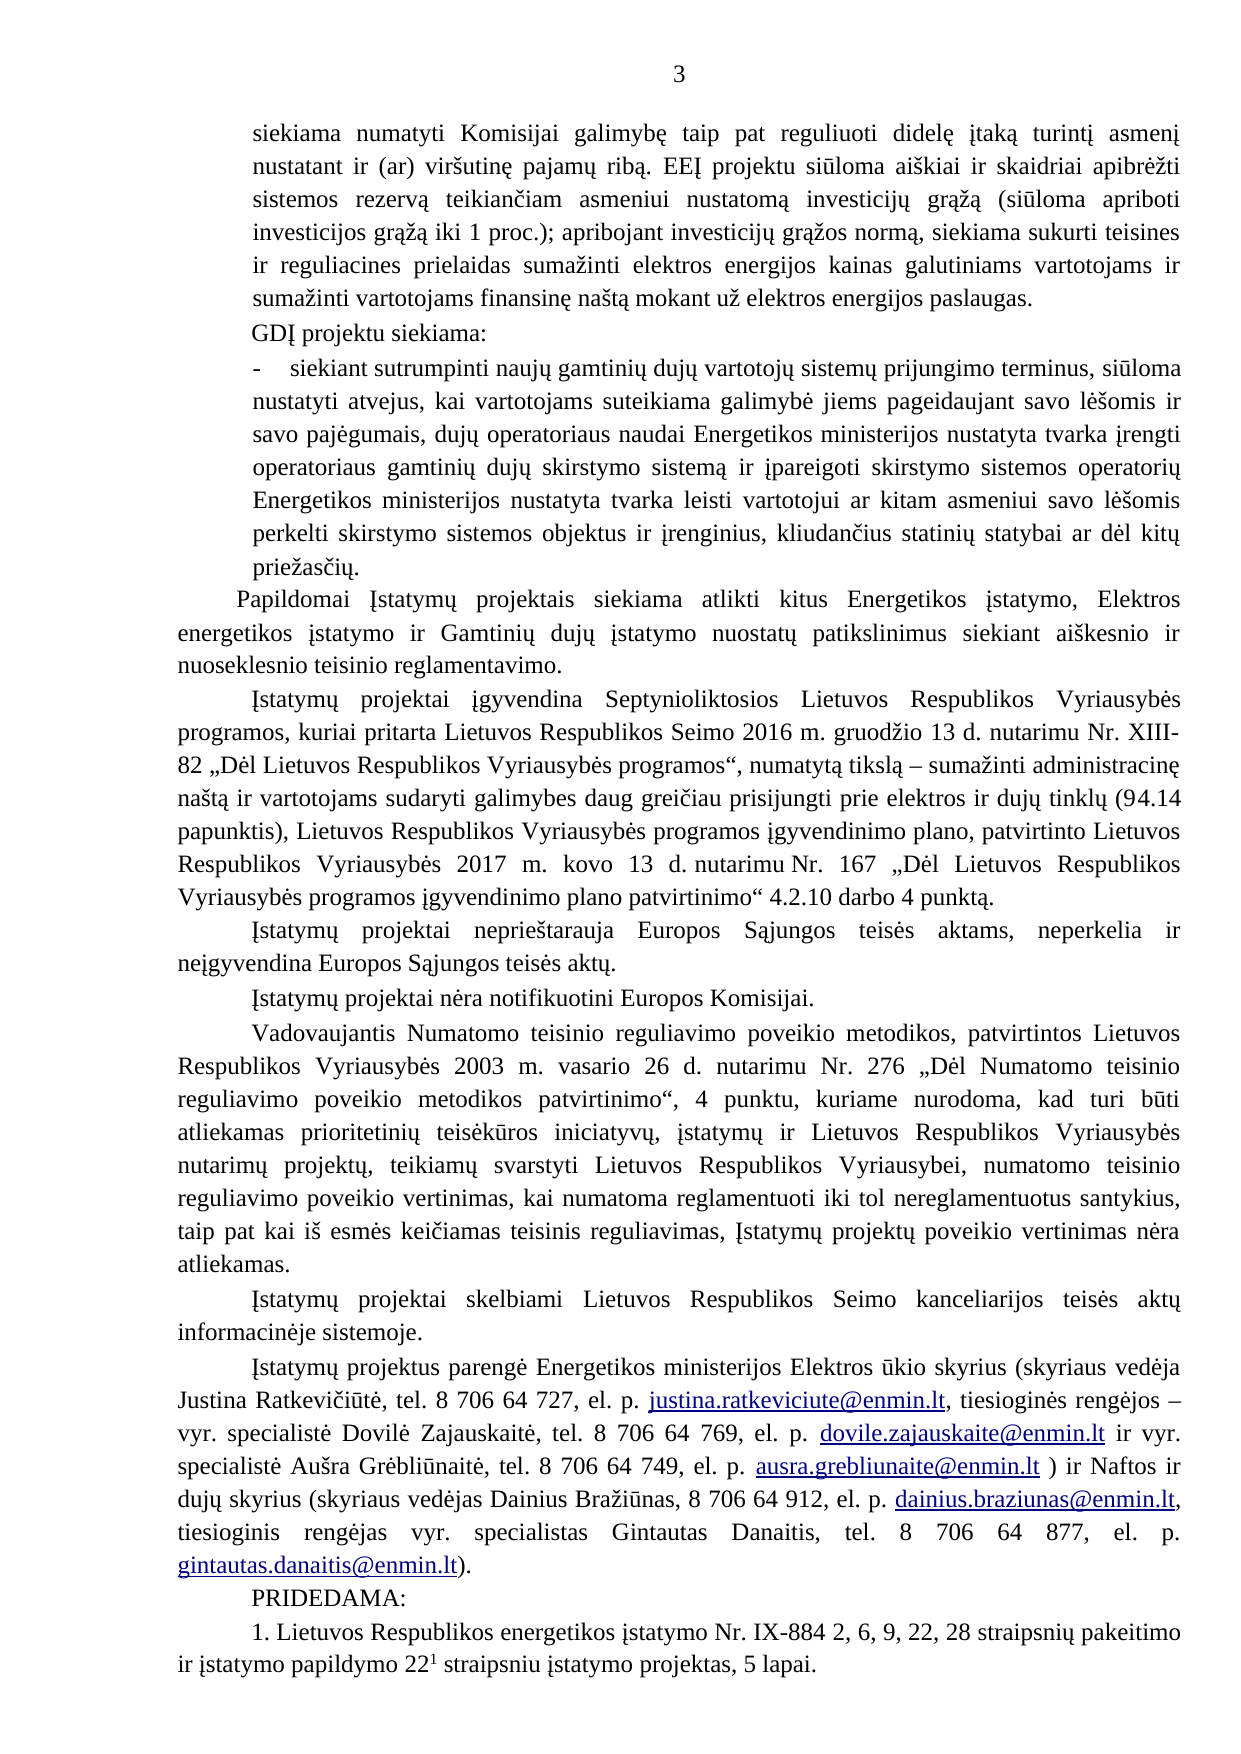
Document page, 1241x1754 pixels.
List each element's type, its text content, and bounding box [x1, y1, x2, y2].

list siekiant sutrumpinti naujų gamtinių dujų vartotojų sistemų prijungimo terminus, siūloma nustatyti atvejus, kai vartotojams suteikiama galimybė jiems pageidaujant savo lėšomis ir savo pajėgumais, dujų operatoriaus naudai Energetikos ministerijos nustatyta tvarka įrengti operatoriaus gamtinių dujų skirstymo sistemą ir įpareigoti skirstymo sistemos operatorių Energetikos ministerijos nustatyta tvarka leisti vartotojui ar kitam asmeniui savo lėšomis perkelti skirstymo sistemos objektus ir įrenginius, kliudančius statinių statybai ar dėl kitų priežasčių. [215, 353, 1181, 580]
text GDĮ projektu siekiama: [177, 318, 1181, 347]
text Įstatymų projektai įgyvendina Septynioliktosios Lietuvos Respublikos Vyriausybės programos, kuriai pritarta Lietuvos Respublikos Seimo 2016 m. gruodžio 13 d. nutarimu Nr. XIII-82 „Dėl Lietuvos Respublikos Vyriausybės programos“, numatytą tikslą – sumažinti administracinę naštą ir vartotojams sudaryti galimybes daug greičiau prisijungti prie elektros ir dujų tinklų (94.14 papunktis), Lietuvos Respublikos Vyriausybės programos įgyvendinimo plano, patvirtinto Lietuvos Respublikos Vyriausybės 2017 m. kovo 13 d. nutarimu Nr. 167 „Dėl Lietuvos Respublikos Vyriausybės programos įgyvendinimo plano patvirtinimo“ 4.2.10 darbo 4 punktą. [177, 684, 1181, 911]
text Įstatymų projektai nėra notifikuotini Europos Komisijai. [177, 983, 1181, 1012]
text Vadovaujantis Numatomo teisinio reguliavimo poveikio metodikos, patvirtintos Lietuvos Respublikos Vyriausybės 2003 m. vasario 26 d. nutarimu Nr. 276 „Dėl Numatomo teisinio reguliavimo poveikio metodikos patvirtinimo“, 4 punktu, kuriame nurodoma, kad turi būti atliekamas prioritetinių teisėkūros iniciatyvų, įstatymų ir Lietuvos Respublikos Vyriausybės nutarimų projektų, teikiamų svarstyti Lietuvos Respublikos Vyriausybei, numatomo teisinio reguliavimo poveikio vertinimas, kai numatoma reglamentuoti iki tol nereglamentuotus santykius, taip pat kai iš esmės keičiamas teisinis reguliavimas, Įstatymų projektų poveikio vertinimas nėra atliekamas. [177, 1018, 1181, 1278]
text 1. Lietuvos Respublikos energetikos įstatymo Nr. IX-884 2, 6, 9, 22, 28 straipsnių pakeitimo ir įstatymo papildymo 221 straipsniu įstatymo projektas, 5 lapai. [177, 1617, 1181, 1678]
text Įstatymų projektai skelbiami Lietuvos Respublikos Seimo kanceliarijos teisės aktų informacinėje sistemoje. [177, 1284, 1181, 1346]
list siekiama numatyti Komisijai galimybę taip pat reguliuoti didelę įtaką turintį asmenį nustatant ir (ar) viršutinę pajamų ribą. EEĮ projektu siūloma aiškiai ir skaidriai apibrėžti sistemos rezervą teikiančiam asmeniui nustatomą investicijų grąžą (siūloma apriboti investicijos grąžą iki 1 proc.); apribojant investicijų grąžos normą, siekiama sukurti teisines ir reguliacines prielaidas sumažinti elektros energijos kainas galutiniams vartotojams ir sumažinti vartotojams finansinę naštą mokant už elektros energijos paslaugas. [215, 118, 1181, 312]
text PRIDEDAMA: [177, 1583, 1181, 1612]
text Įstatymų projektus parengė Energetikos ministerijos Elektros ūkio skyrius (skyriaus vedėja Justina Ratkevičiūtė, tel. 8 706 64 727, el. p. justina.ratkeviciute@enmin.lt, tiesioginės rengėjos – vyr. specialistė Dovilė Zajauskaitė, tel. 8 706 64 769, el. p. dovile.zajauskaite@enmin.lt ir vyr. specialistė Aušra Grėbliūnaitė, tel. 8 706 64 749, el. p. ausra.grebliunaite@enmin.lt ) ir Naftos ir dujų skyrius (skyriaus vedėjas Dainius Bražiūnas, 8 706 64 912, el. p. dainius.braziunas@enmin.lt, tiesioginis rengėjas vyr. specialistas Gintautas Danaitis, tel. 8 706 64 877, el. p. gintautas.danaitis@enmin.lt). [177, 1352, 1181, 1579]
text Įstatymų projektai neprieštarauja Europos Sąjungos teisės aktams, neperkelia ir neįgyvendina Europos Sąjungos teisės aktų. [177, 915, 1181, 977]
text Papildomai Įstatymų projektais siekiama atlikti kitus Energetikos įstatymo, Elektros energetikos įstatymo ir Gamtinių dujų įstatymo nuostatų patikslinimus siekiant aiškesnio ir nuoseklesnio teisinio reglamentavimo. [177, 584, 1181, 679]
